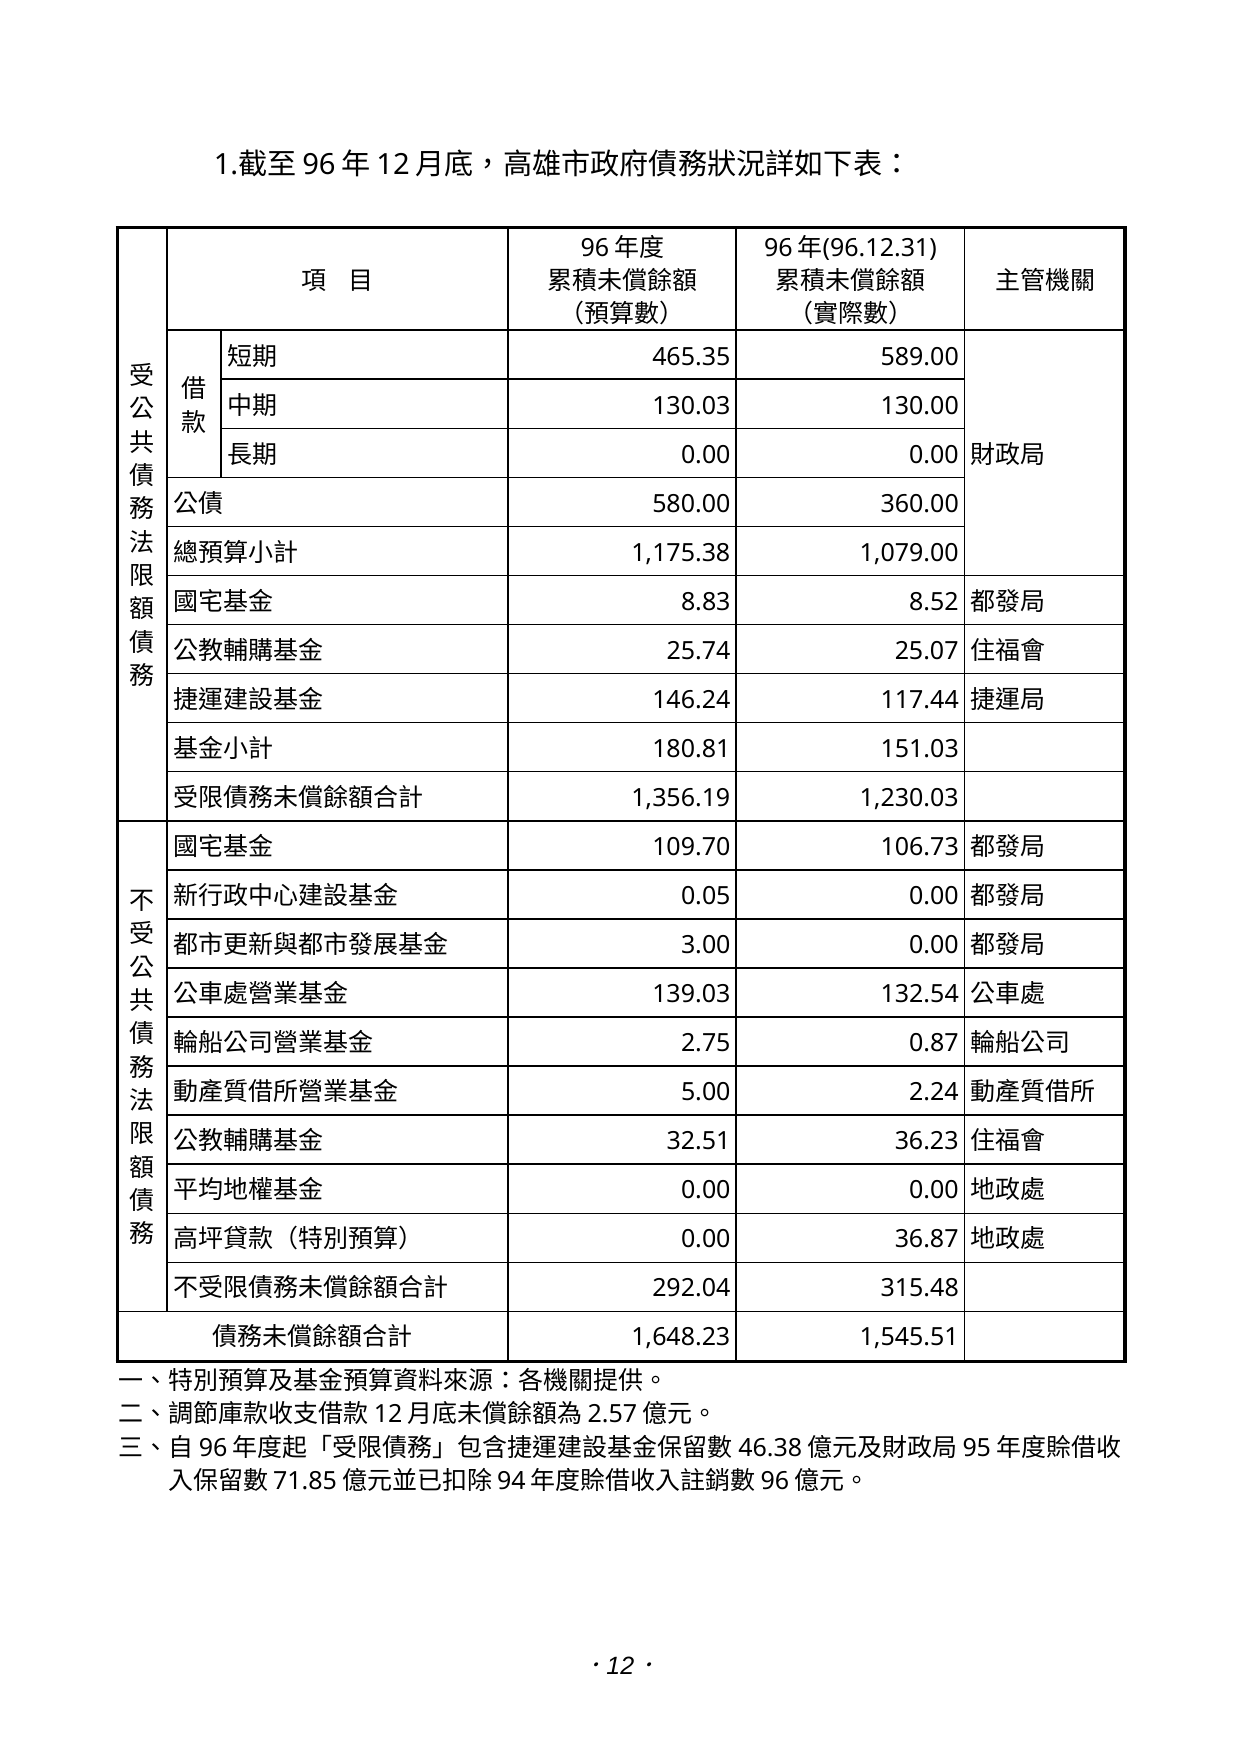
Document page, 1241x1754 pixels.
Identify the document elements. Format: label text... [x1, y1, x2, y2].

table_cell 109.70 [509, 822, 735, 869]
table_cell 捷運局 [965, 674, 1123, 722]
table_cell 106.73 [737, 822, 964, 869]
table_cell 146.24 [509, 674, 735, 722]
table_cell [965, 1312, 1123, 1359]
table_cell 1,545.51 [737, 1312, 964, 1359]
table_header 受公共債務法限額債務 [119, 229, 166, 820]
table_cell [965, 1263, 1123, 1311]
text 1.截至96年12月底，高雄市政府債務狀況詳如下表： [213, 139, 1121, 183]
table_cell 130.03 [509, 380, 735, 427]
table_cell 新行政中心建設基金 [168, 871, 507, 918]
table_cell 輪船公司 [965, 1018, 1123, 1065]
table_cell 短期 [222, 331, 507, 378]
table_cell 139.03 [509, 969, 735, 1016]
table_cell 0.00 [737, 871, 964, 918]
table_cell 0.00 [509, 1165, 735, 1212]
table_cell 財政局 [965, 331, 1123, 574]
table_cell 捷運建設基金 [168, 674, 507, 722]
table_cell 都發局 [965, 576, 1123, 624]
table_cell 地政處 [965, 1165, 1123, 1212]
text 三、自96年度起「受限債務」包含捷運建設基金保留數46.38億元及財政局95年度賒借收入保留數71.85億元並已扣除94年度賒借收入註銷數96億元。 [119, 1429, 1121, 1496]
table_cell 基金小計 [168, 723, 507, 771]
table_cell 132.54 [737, 969, 964, 1016]
table_cell 高坪貸款（特別預算） [168, 1214, 507, 1261]
table_cell 中期 [222, 380, 507, 427]
table_cell 總預算小計 [168, 527, 507, 574]
table_header 項 目 [168, 229, 507, 329]
table_cell 借款 [168, 331, 220, 476]
table_cell 180.81 [509, 723, 735, 771]
table_cell 32.51 [509, 1116, 735, 1163]
table_cell 平均地權基金 [168, 1165, 507, 1212]
table_cell 0.00 [737, 429, 964, 476]
table_cell 長期 [222, 429, 507, 476]
table_cell 不受公共債務法限額債務 [119, 822, 166, 1311]
table_cell 589.00 [737, 331, 964, 378]
table_cell 都發局 [965, 822, 1123, 869]
table_cell 1,648.23 [509, 1312, 735, 1359]
text 二、調節庫款收支借款12月底未償餘額為2.57億元。 [119, 1396, 1121, 1429]
table_cell 2.75 [509, 1018, 735, 1065]
table_cell 不受限債務未償餘額合計 [168, 1263, 507, 1311]
table_cell 36.23 [737, 1116, 964, 1163]
table_cell 住福會 [965, 625, 1123, 673]
table_cell 117.44 [737, 674, 964, 722]
table_cell 315.48 [737, 1263, 964, 1311]
table_cell 公車處營業基金 [168, 969, 507, 1016]
table_cell 1,230.03 [737, 772, 964, 820]
table_cell 住福會 [965, 1116, 1123, 1163]
table_header 96年度 累積未償餘額 （預算數） [509, 229, 735, 329]
table_cell 國宅基金 [168, 576, 507, 624]
table_cell 都市更新與都市發展基金 [168, 920, 507, 967]
table_cell 公車處 [965, 969, 1123, 1016]
table_cell 8.52 [737, 576, 964, 624]
table_header 主管機關 [965, 229, 1123, 329]
table_cell 36.87 [737, 1214, 964, 1261]
table_cell 25.07 [737, 625, 964, 673]
table_cell 動產質借所 [965, 1067, 1123, 1114]
table_cell [965, 772, 1123, 820]
table_cell 0.05 [509, 871, 735, 918]
table_cell 動產質借所營業基金 [168, 1067, 507, 1114]
table_cell 292.04 [509, 1263, 735, 1311]
table_cell 130.00 [737, 380, 964, 427]
table_cell 都發局 [965, 871, 1123, 918]
table_cell 580.00 [509, 478, 735, 526]
table_cell 公教輔購基金 [168, 1116, 507, 1163]
table_cell 1,356.19 [509, 772, 735, 820]
table_cell 0.00 [509, 1214, 735, 1261]
table_cell 0.00 [737, 1165, 964, 1212]
table_cell 地政處 [965, 1214, 1123, 1261]
table_cell 5.00 [509, 1067, 735, 1114]
table_cell 0.00 [509, 429, 735, 476]
table_cell 25.74 [509, 625, 735, 673]
table_cell 0.00 [737, 920, 964, 967]
table_cell 國宅基金 [168, 822, 507, 869]
table_cell 2.24 [737, 1067, 964, 1114]
table_cell 輪船公司營業基金 [168, 1018, 507, 1065]
table_cell 0.87 [737, 1018, 964, 1065]
text 一、特別預算及基金預算資料來源：各機關提供。 [119, 1363, 1121, 1396]
table_cell 151.03 [737, 723, 964, 771]
table_cell 公教輔購基金 [168, 625, 507, 673]
table_cell 1,175.38 [509, 527, 735, 574]
table_cell 都發局 [965, 920, 1123, 967]
table_cell 8.83 [509, 576, 735, 624]
table_header 96年(96.12.31) 累積未償餘額 （實際數） [737, 229, 964, 329]
table_cell 債務未償餘額合計 [119, 1312, 507, 1359]
table_cell 受限債務未償餘額合計 [168, 772, 507, 820]
table_cell 360.00 [737, 478, 964, 526]
table_cell [965, 723, 1123, 771]
table_cell 465.35 [509, 331, 735, 378]
table_cell 3.00 [509, 920, 735, 967]
table_cell 1,079.00 [737, 527, 964, 574]
table_cell 公債 [168, 478, 507, 526]
